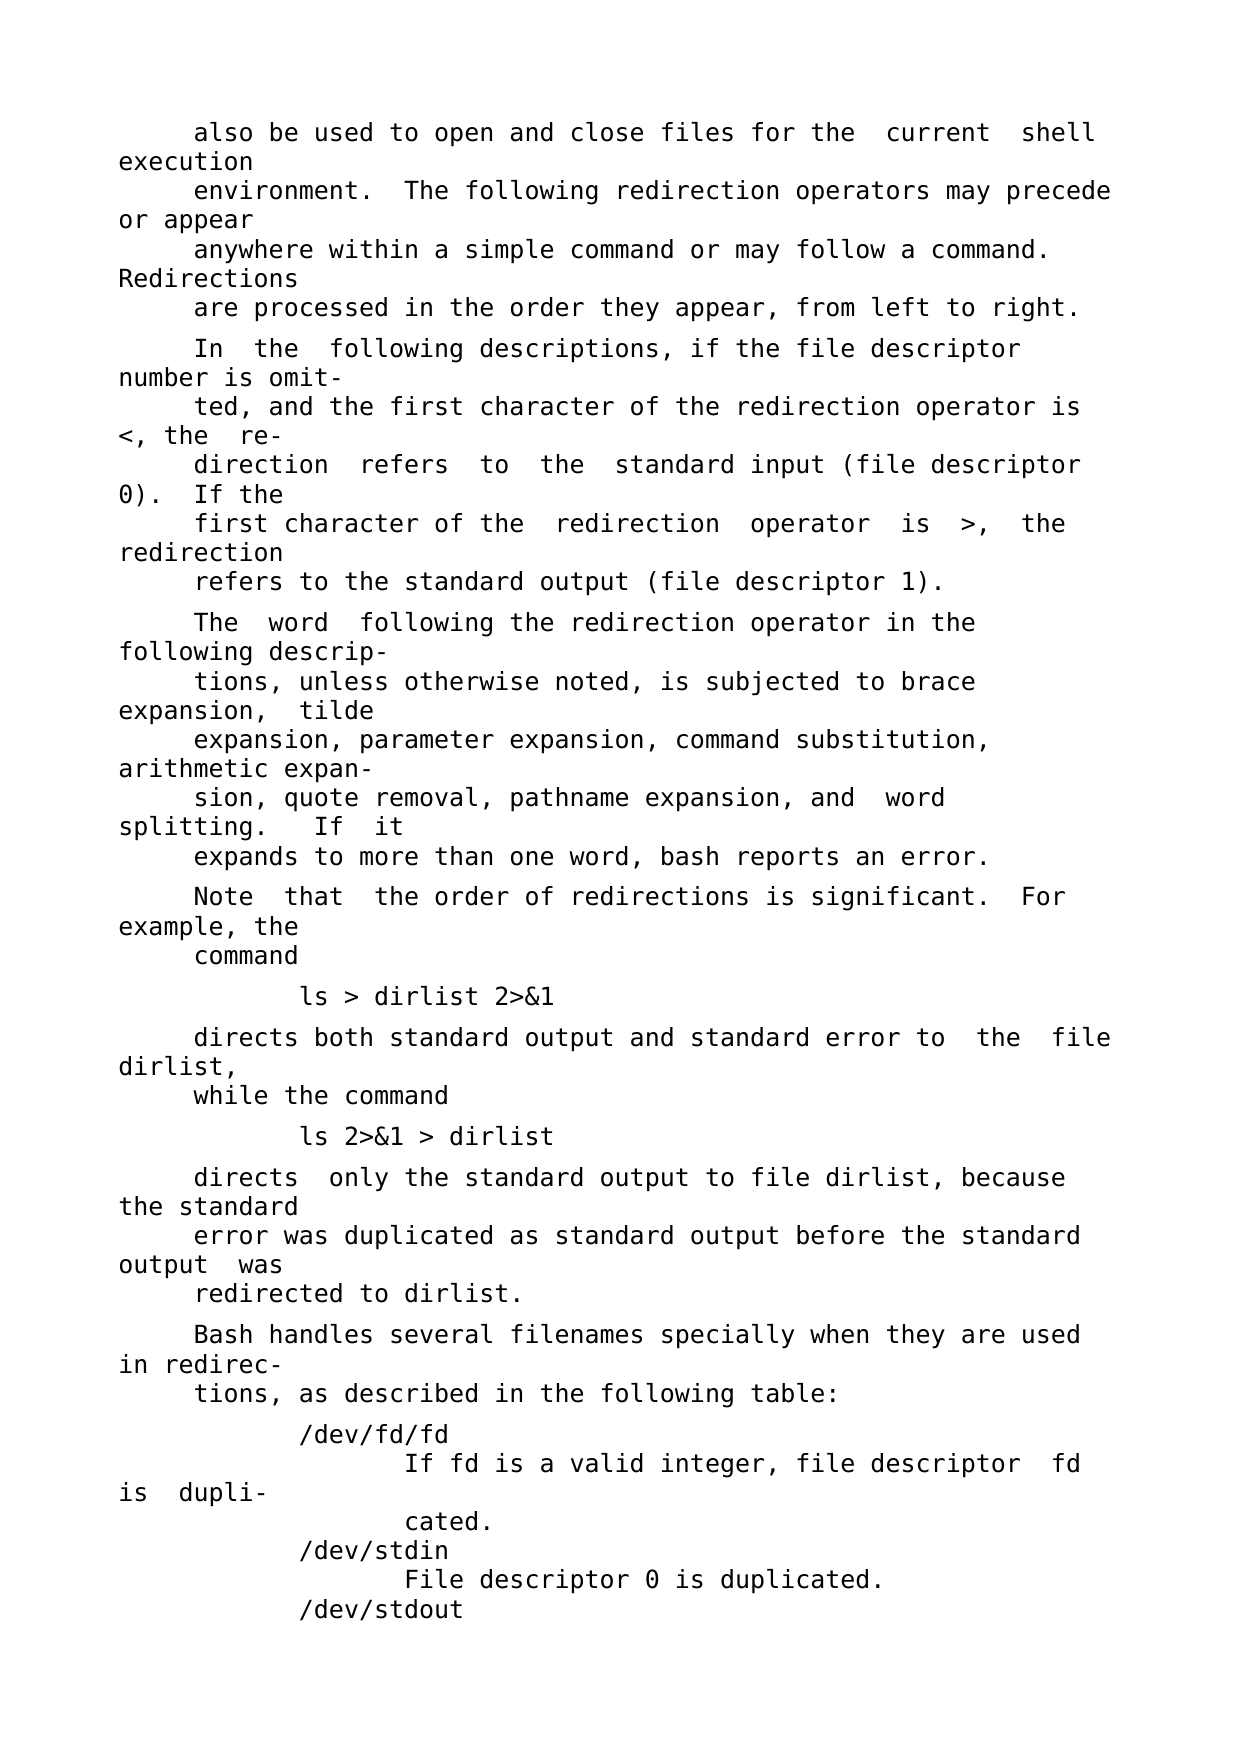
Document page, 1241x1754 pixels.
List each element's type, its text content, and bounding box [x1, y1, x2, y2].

text directs only the standard output to file dirlist, because the standard error was duplicated as standard output before the standard output was redirected to dirlist. [118, 1163, 1122, 1309]
text Note that the order of redirections is significant. For example, the command [118, 883, 1122, 970]
text ls 2>&1 > dirlist [118, 1122, 1122, 1151]
text Bash handles several filenames specially when they are used in redirec- tions, as described in the following table: [118, 1321, 1122, 1408]
text /dev/fd/fd If fd is a valid integer, file descriptor fd is dupli- cated. /dev/stdin File descriptor 0 is duplicated. /dev/stdout [118, 1420, 1122, 1624]
text ls > dirlist 2>&1 [118, 982, 1122, 1011]
text In the following descriptions, if the file descriptor number is omit- ted, and the first character of the redirection operator is <, the re- direction refers to the standard input (file descriptor 0). If the first character of the redirection operator is >, the redirection refers to the standard output (file descriptor 1). [118, 334, 1122, 597]
text The word following the redirection operator in the following descrip- tions, unless otherwise noted, is subjected to brace expansion, tilde expansion, parameter expansion, command substitution, arithmetic expan- sion, quote removal, pathname expansion, and word splitting. If it expands to more than one word, bash reports an error. [118, 608, 1122, 871]
text directs both standard output and standard error to the file dirlist, while the command [118, 1023, 1122, 1110]
text also be used to open and close files for the current shell execution environment. The following redirection operators may precede or appear anywhere within a simple command or may follow a command. Redirections are processed in the order they appear, from left to right. [118, 118, 1122, 322]
